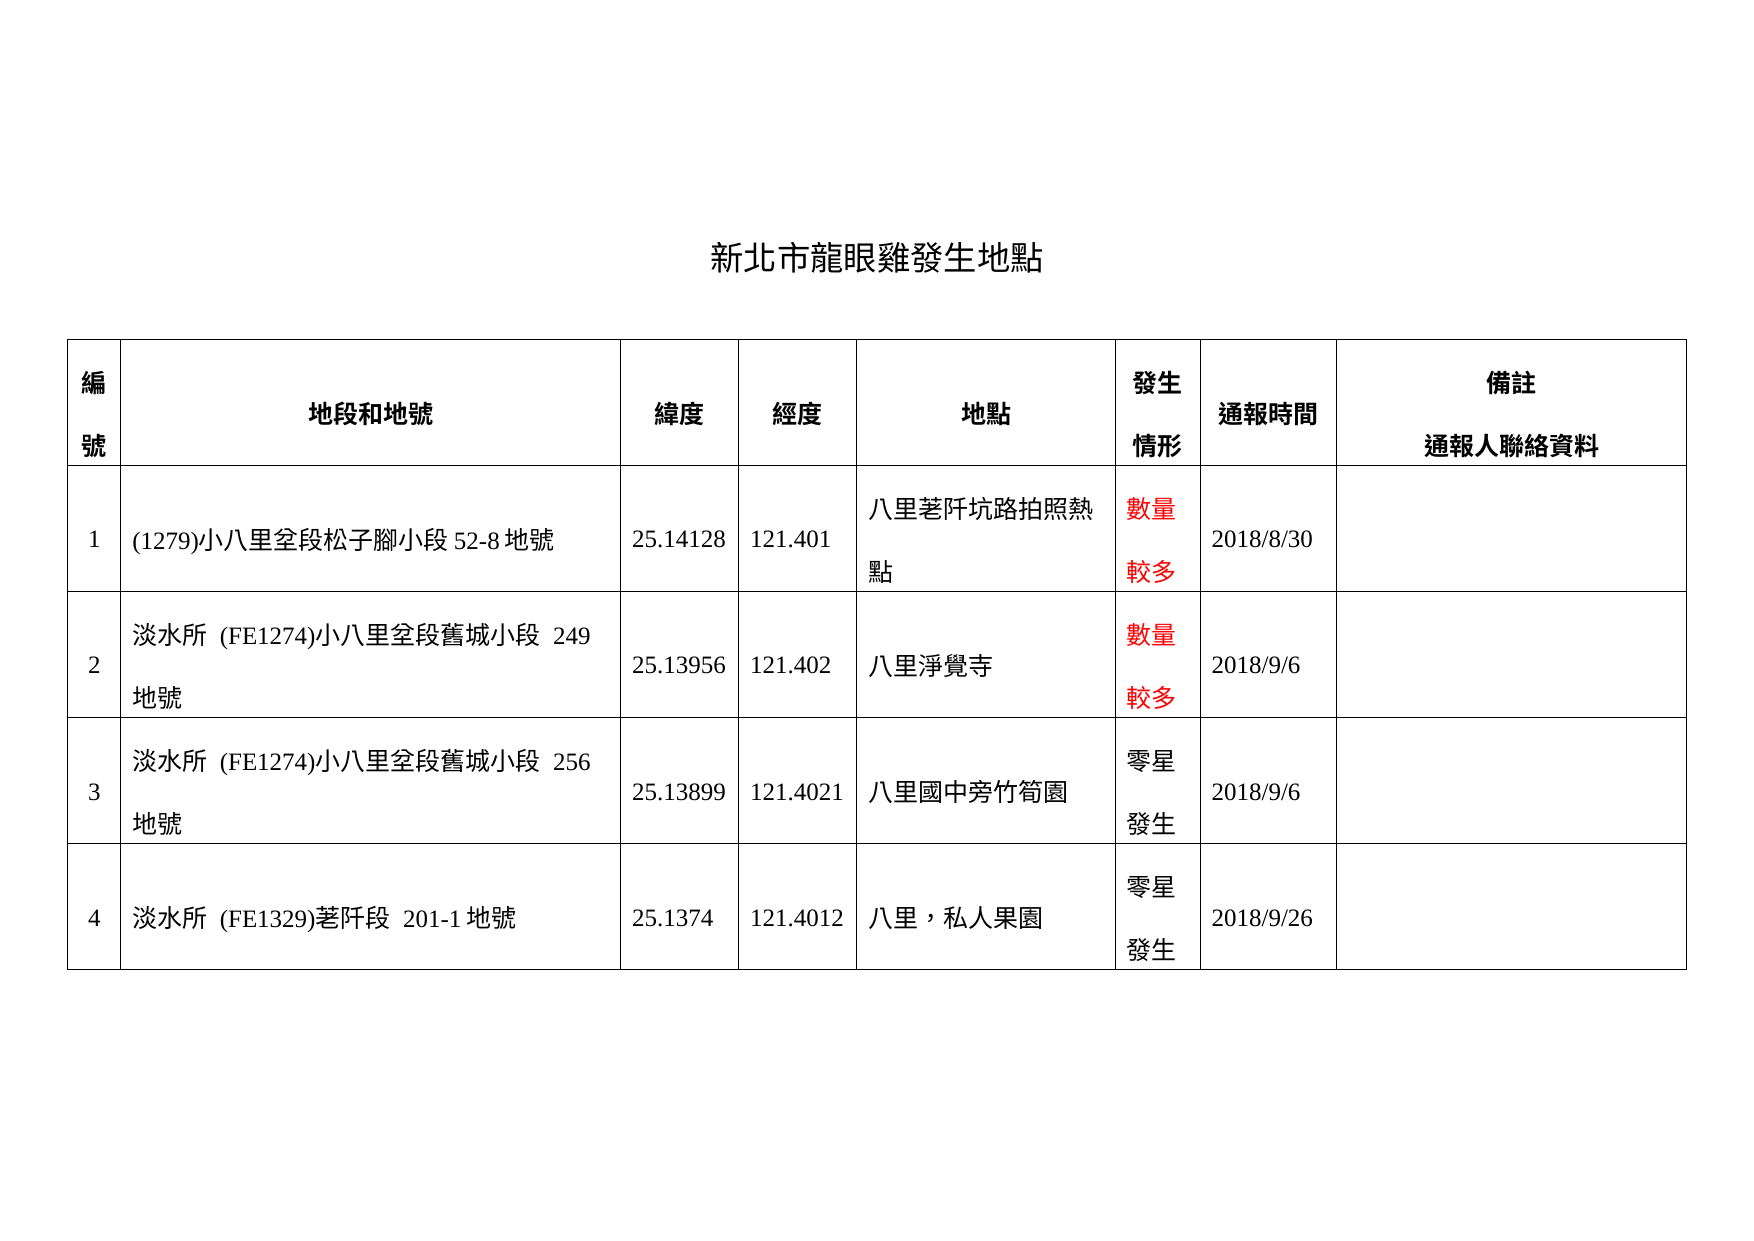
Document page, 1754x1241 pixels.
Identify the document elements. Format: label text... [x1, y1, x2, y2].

table_cell 八里，私人果園 [857, 844, 1115, 969]
table_cell 25.13956 [621, 592, 738, 717]
table_header 備註 通報人聯絡資料 [1337, 340, 1686, 465]
table_cell 八里荖阡坑路拍照熱點 [857, 466, 1115, 591]
table_header 地段和地號 [121, 340, 620, 465]
table_header 編號 [68, 340, 120, 465]
table_cell 121.4012 [739, 844, 856, 969]
table_cell 2018/8/30 [1201, 466, 1336, 591]
table_cell 八里淨覺寺 [857, 592, 1115, 717]
table_header 經度 [739, 340, 856, 465]
table_cell 3 [68, 718, 120, 843]
table_cell 2018/9/6 [1201, 718, 1336, 843]
table_cell 121.402 [739, 592, 856, 717]
table_cell 八里國中旁竹筍園 [857, 718, 1115, 843]
table_cell [1337, 592, 1686, 717]
table_cell 25.13899 [621, 718, 738, 843]
table_cell 淡水所 (FE1274)小八里坌段舊城小段 256地號 [121, 718, 620, 843]
table_cell [1337, 466, 1686, 591]
table_cell (1279)小八里坌段松子腳小段52-8地號 [121, 466, 620, 591]
table_cell 2018/9/26 [1201, 844, 1336, 969]
table_cell [1337, 844, 1686, 969]
table_cell 零星發生 [1116, 718, 1200, 843]
table_cell 1 [68, 466, 120, 591]
table_header 通報時間 [1201, 340, 1336, 465]
table_cell 零星發生 [1116, 844, 1200, 969]
table_header 地點 [857, 340, 1115, 465]
table_cell 數量較多 [1116, 592, 1200, 717]
table_cell 淡水所 (FE1329)荖阡段 201-1地號 [121, 844, 620, 969]
table_cell 25.1374 [621, 844, 738, 969]
table_cell 數量較多 [1116, 466, 1200, 591]
table_cell 2 [68, 592, 120, 717]
table_header 發生情形 [1116, 340, 1200, 465]
table_header 緯度 [621, 340, 738, 465]
table_cell 121.401 [739, 466, 856, 591]
table_cell 淡水所 (FE1274)小八里坌段舊城小段 249地號 [121, 592, 620, 717]
table_cell 25.14128 [621, 466, 738, 591]
table_cell [1337, 718, 1686, 843]
text 新北市龍眼雞發生地點 [150, 214, 1604, 276]
table_cell 2018/9/6 [1201, 592, 1336, 717]
table_cell 4 [68, 844, 120, 969]
table_cell 121.4021 [739, 718, 856, 843]
